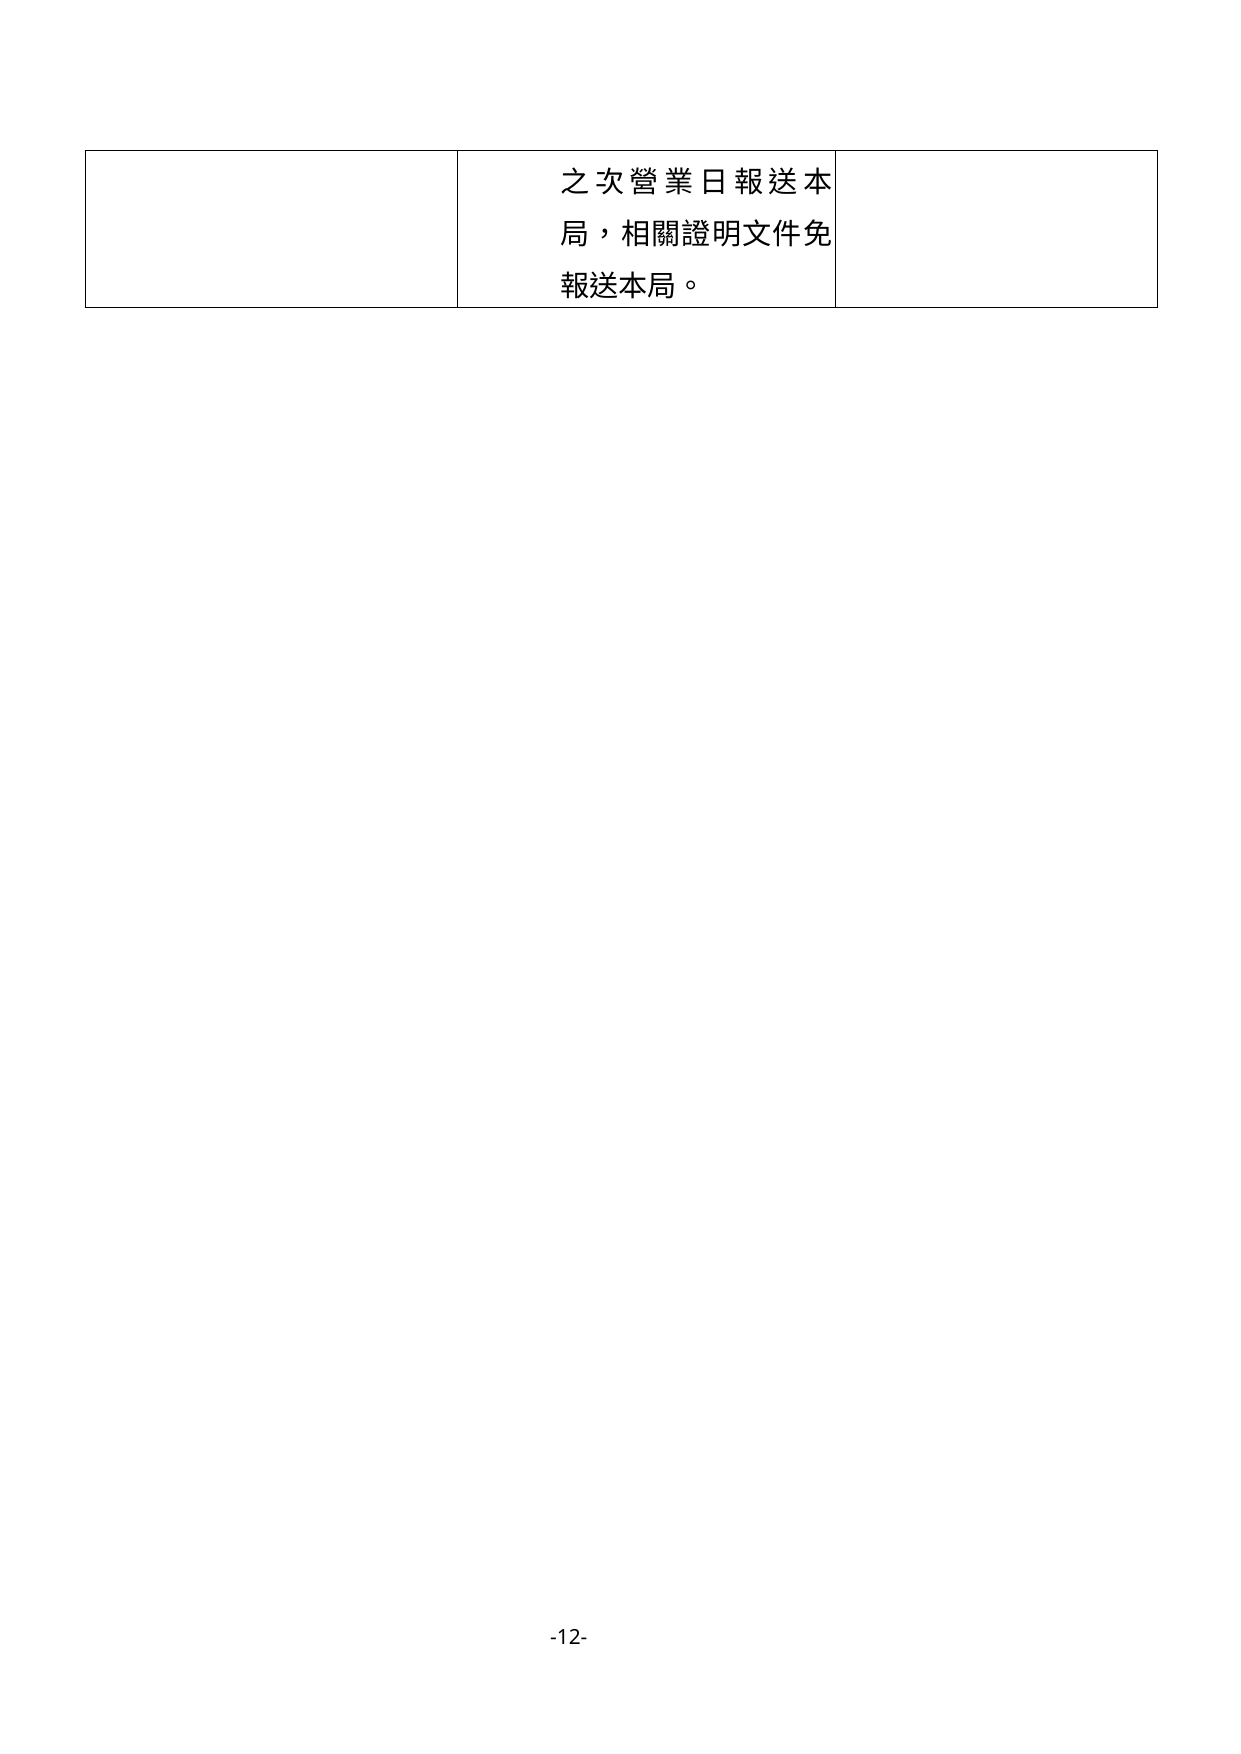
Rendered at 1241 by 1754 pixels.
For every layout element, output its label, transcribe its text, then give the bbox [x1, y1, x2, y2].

table_cell 之次營業日報送本局，相關證明文件免報送本局。 [458, 151, 835, 307]
table_cell [86, 151, 457, 307]
table_cell [836, 151, 1157, 307]
